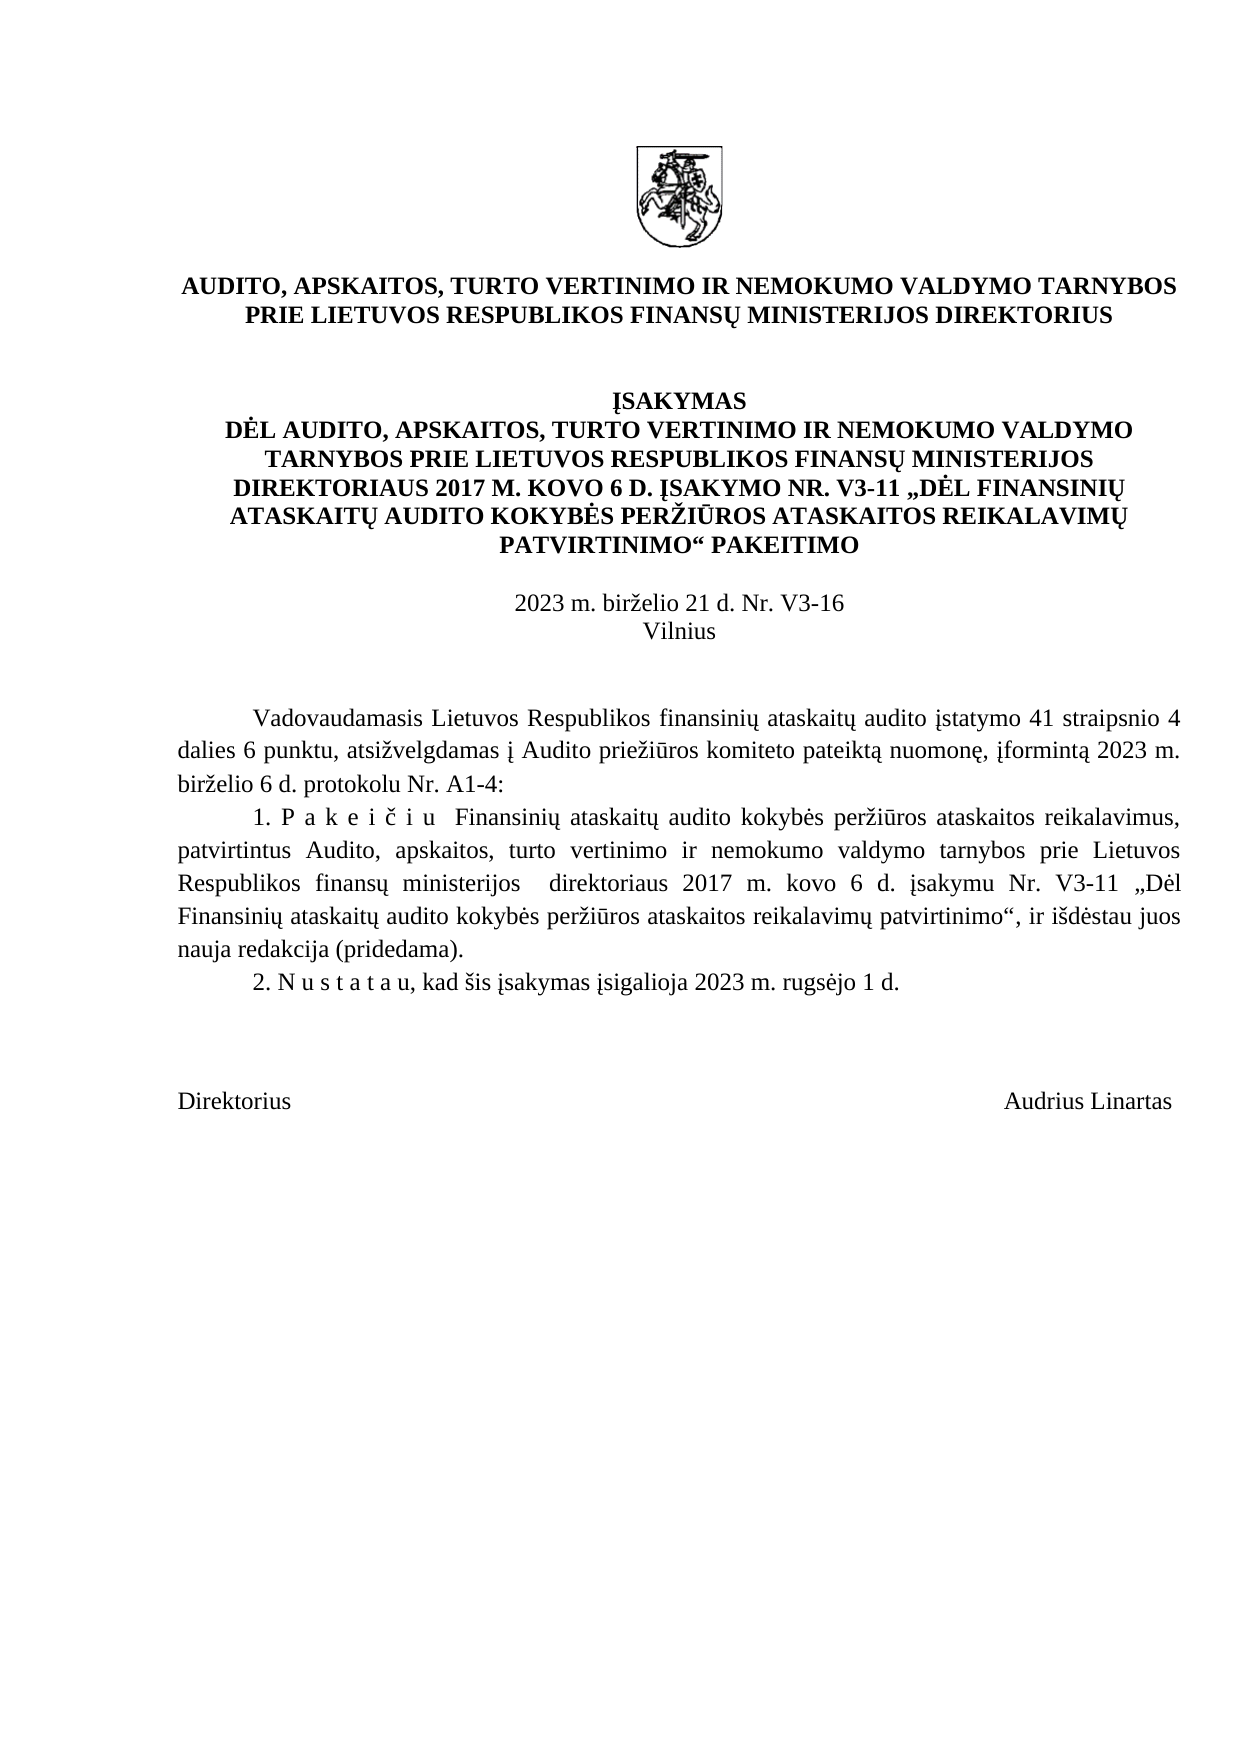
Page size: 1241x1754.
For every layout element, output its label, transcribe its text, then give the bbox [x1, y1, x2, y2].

subtitle Direktorius Audrius Linartas [177, 1086, 1181, 1115]
text 1. P a k e i č i u Finansinių ataskaitų audito kokybės peržiūros ataskaitos reikalavimus, patvirtintus Audito, apskaitos, turto vertinimo ir nemokumo valdymo tarnybos prie Lietuvos Respublikos finansų ministerijos direktoriaus 2017 m. kovo 6 d. įsakymu Nr. V3-11 „Dėl Finansinių ataskaitų audito kokybės peržiūros ataskaitos reikalavimų patvirtinimo“, ir išdėstau juos nauja redakcija (pridedama). [177, 802, 1181, 962]
text AUDITO, APSKAITOS, TURTO VERTINIMO IR NEMOKUMO VALDYMO TARNYBOS PRIE LIETUVOS RESPUBLIKOS FINANSŲ MINISTERIJOS DIREKTORIUS [177, 271, 1181, 329]
text 2023 m. birželio 21 d. Nr. V3-16 [177, 588, 1181, 616]
text Vadovaudamasis Lietuvos Respublikos finansinių ataskaitų audito įstatymo 41 straipsnio 4 dalies 6 punktu, atsižvelgdamas į Audito priežiūros komiteto pateiktą nuomonę, įformintą 2023 m. birželio 6 d. protokolu Nr. A1-4: [177, 703, 1181, 797]
text 2. N u s t a t a u, kad šis įsakymas įsigalioja 2023 m. rugsėjo 1 d. [177, 967, 1181, 996]
text ĮSAKYMAS [177, 386, 1181, 415]
text DĖL AUDITO, APSKAITOS, TURTO VERTINIMO IR NEMOKUMO VALDYMO TARNYBOS PRIE LIETUVOS RESPUBLIKOS FINANSŲ MINISTERIJOS DIREKTORIAUS 2017 M. KOVO 6 D. ĮSAKYMO NR. V3-11 „DĖL FINANSINIŲ ATASKAITŲ AUDITO KOKYBĖS PERŽIŪROS ATASKAITOS REIKALAVIMŲ PATVIRTINIMO“ PAKEITIMO [177, 415, 1181, 559]
text Vilnius [177, 616, 1181, 645]
